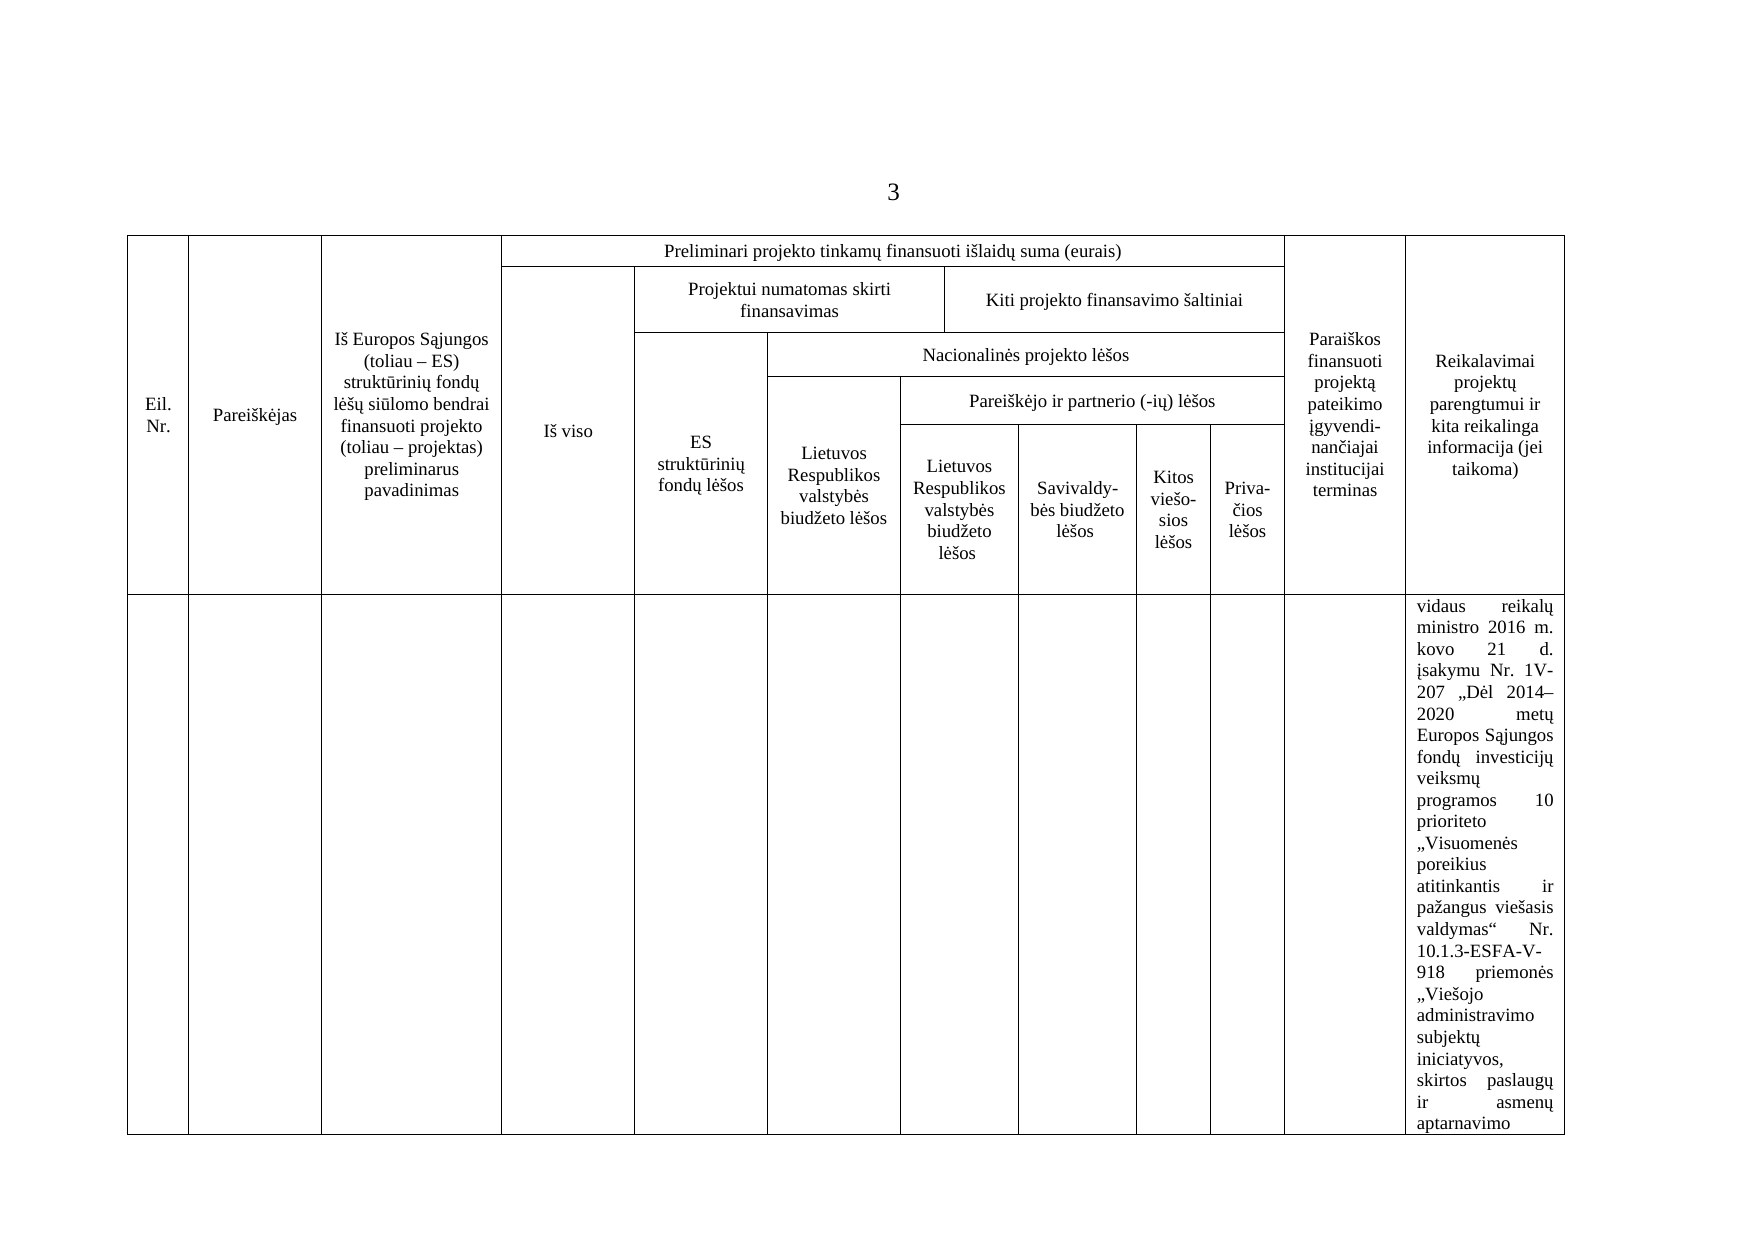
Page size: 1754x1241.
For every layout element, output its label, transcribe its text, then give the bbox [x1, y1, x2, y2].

table_cell [502, 595, 634, 1134]
table_cell [189, 595, 321, 1134]
table_cell vidaus reikalų ministro 2016 m. kovo 21 d. įsakymu Nr. 1V-207 „Dėl 2014–2020 metų Europos Sąjungos fondų investicijų veiksmų programos 10 prioriteto „Visuomenės poreikius atitinkantis ir pažangus viešasis valdymas“ Nr. 10.1.3-ESFA-V-918 priemonės „Viešojo administravimo subjektų iniciatyvos, skirtos paslaugų ir asmenų aptarnavimo [1406, 595, 1564, 1134]
table_header Reikalavimai projektų parengtumui ir kita reikalinga informacija (jei taikoma) [1406, 236, 1564, 593]
table_header Preliminari projekto tinkamų finansuoti išlaidų suma (eurais) [502, 236, 1284, 266]
table_cell [1019, 595, 1136, 1134]
table_cell [1137, 595, 1210, 1134]
table_cell Kitos viešo-sios lėšos [1137, 425, 1210, 593]
table_cell [1285, 595, 1405, 1134]
table_cell Pareiškėjo ir partnerio (-ių) lėšos [901, 377, 1284, 424]
table_cell [1211, 595, 1284, 1134]
table_cell Savivaldy-bės biudžeto lėšos [1019, 425, 1136, 593]
table_header Pareiškėjas [189, 236, 321, 593]
table_header Eil. Nr. [128, 236, 188, 593]
table_cell Priva-čios lėšos [1211, 425, 1284, 593]
table_cell Iš viso [502, 267, 634, 593]
table_cell Lietuvos Respublikos valstybės biudžeto lėšos [901, 425, 1018, 593]
table_cell ES struktūrinių fondų lėšos [635, 333, 767, 593]
table_cell Projektui numatomas skirti finansavimas [635, 267, 944, 332]
table_cell Kiti projekto finansavimo šaltiniai [945, 267, 1284, 332]
table_header Iš Europos Sąjungos (toliau – ES) struktūrinių fondų lėšų siūlomo bendrai finansuoti projekto (toliau – projektas) preliminarus pavadinimas [322, 236, 501, 593]
table_header Paraiškos finansuoti projektą pateikimo įgyvendi-nančiajai institucijai terminas [1285, 236, 1405, 593]
table_cell [635, 595, 767, 1134]
table_cell [768, 595, 900, 1134]
table_cell Lietuvos Respublikos valstybės biudžeto lėšos [768, 377, 900, 593]
table_cell [128, 595, 188, 1134]
table_cell [901, 595, 1018, 1134]
table_cell Nacionalinės projekto lėšos [768, 333, 1284, 376]
table_cell [322, 595, 501, 1134]
